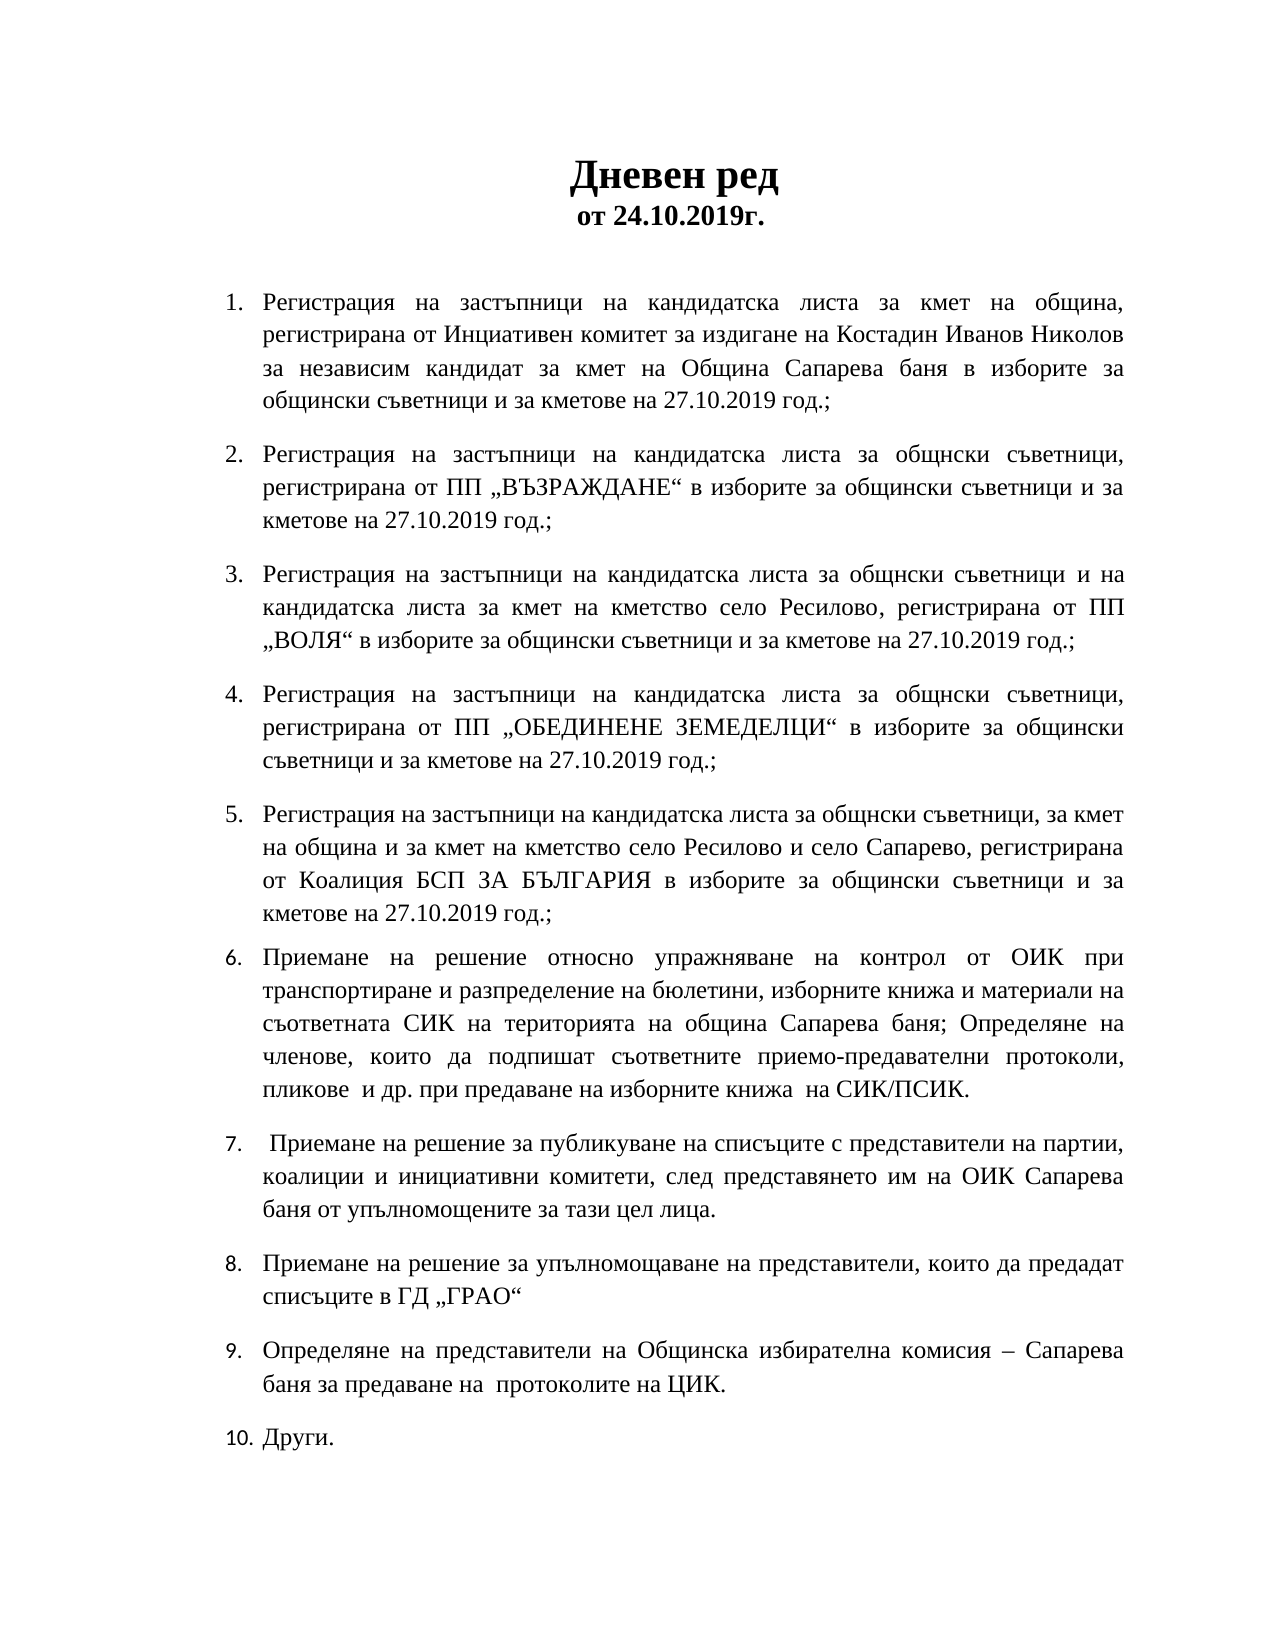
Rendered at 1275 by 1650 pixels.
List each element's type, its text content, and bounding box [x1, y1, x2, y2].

list Приемане на решение за упълномощаване на представители, които да предадат списъците в ГД „ГРАО“ [225, 1248, 1125, 1310]
list Определяне на представители на Общинска избирателна комисия – Сапарева баня за предаване на протоколите на ЦИК. [225, 1335, 1125, 1397]
list Регистрация на застъпници на кандидатска листа за кмет на община, регистрирана от Инциативен комитет за издигане на Костадин Иванов Николов за независим кандидат за кмет на Община Сапарева баня в изборите за общински съветници и за кметове на 27.10.2019 год.; [225, 287, 1125, 414]
list Регистрация на застъпници на кандидатска листа за общнски съветници, регистрирана от ПП „ВЪЗРАЖДАНЕ“ в изборите за общински съветници и за кметове на 27.10.2019 год.; [225, 439, 1125, 534]
list Други. [225, 1422, 1125, 1452]
text от 24.10.2019г. [150, 198, 1125, 231]
text Дневен ред [150, 150, 1125, 198]
list Регистрация на застъпници на кандидатска листа за общнски съветници, за кмет на община и за кмет на кметство село Ресилово и село Сапарево, регистрирана от Коалиция БСП ЗА БЪЛГАРИЯ в изборите за общински съветници и за кметове на 27.10.2019 год.; [225, 799, 1125, 927]
list Приемане на решение относно упражняване на контрол от ОИК при транспортиране и разпределение на бюлетини, изборните книжа и материали на съответната СИК на територията на община Сапарева баня; Определяне на членове, които да подпишат съответните приемо-предавателни протоколи, пликове и др. при предаване на изборните книжа на СИК/ПСИК. [225, 942, 1125, 1103]
list Приемане на решение за публикуване на списъците с представители на партии, коалиции и инициативни комитети, след представянето им на ОИК Сапарева баня от упълномощените за тази цел лица. [225, 1128, 1125, 1223]
list Регистрация на застъпници на кандидатска листа за общнски съветници и на кандидатска листа за кмет на кметство село Ресилово, регистрирана от ПП „ВОЛЯ“ в изборите за общински съветници и за кметове на 27.10.2019 год.; [225, 559, 1125, 654]
list Регистрация на застъпници на кандидатска листа за общнски съветници, регистрирана от ПП „ОБЕДИНЕНЕ ЗЕМЕДЕЛЦИ“ в изборите за общински съветници и за кметове на 27.10.2019 год.; [225, 679, 1125, 774]
